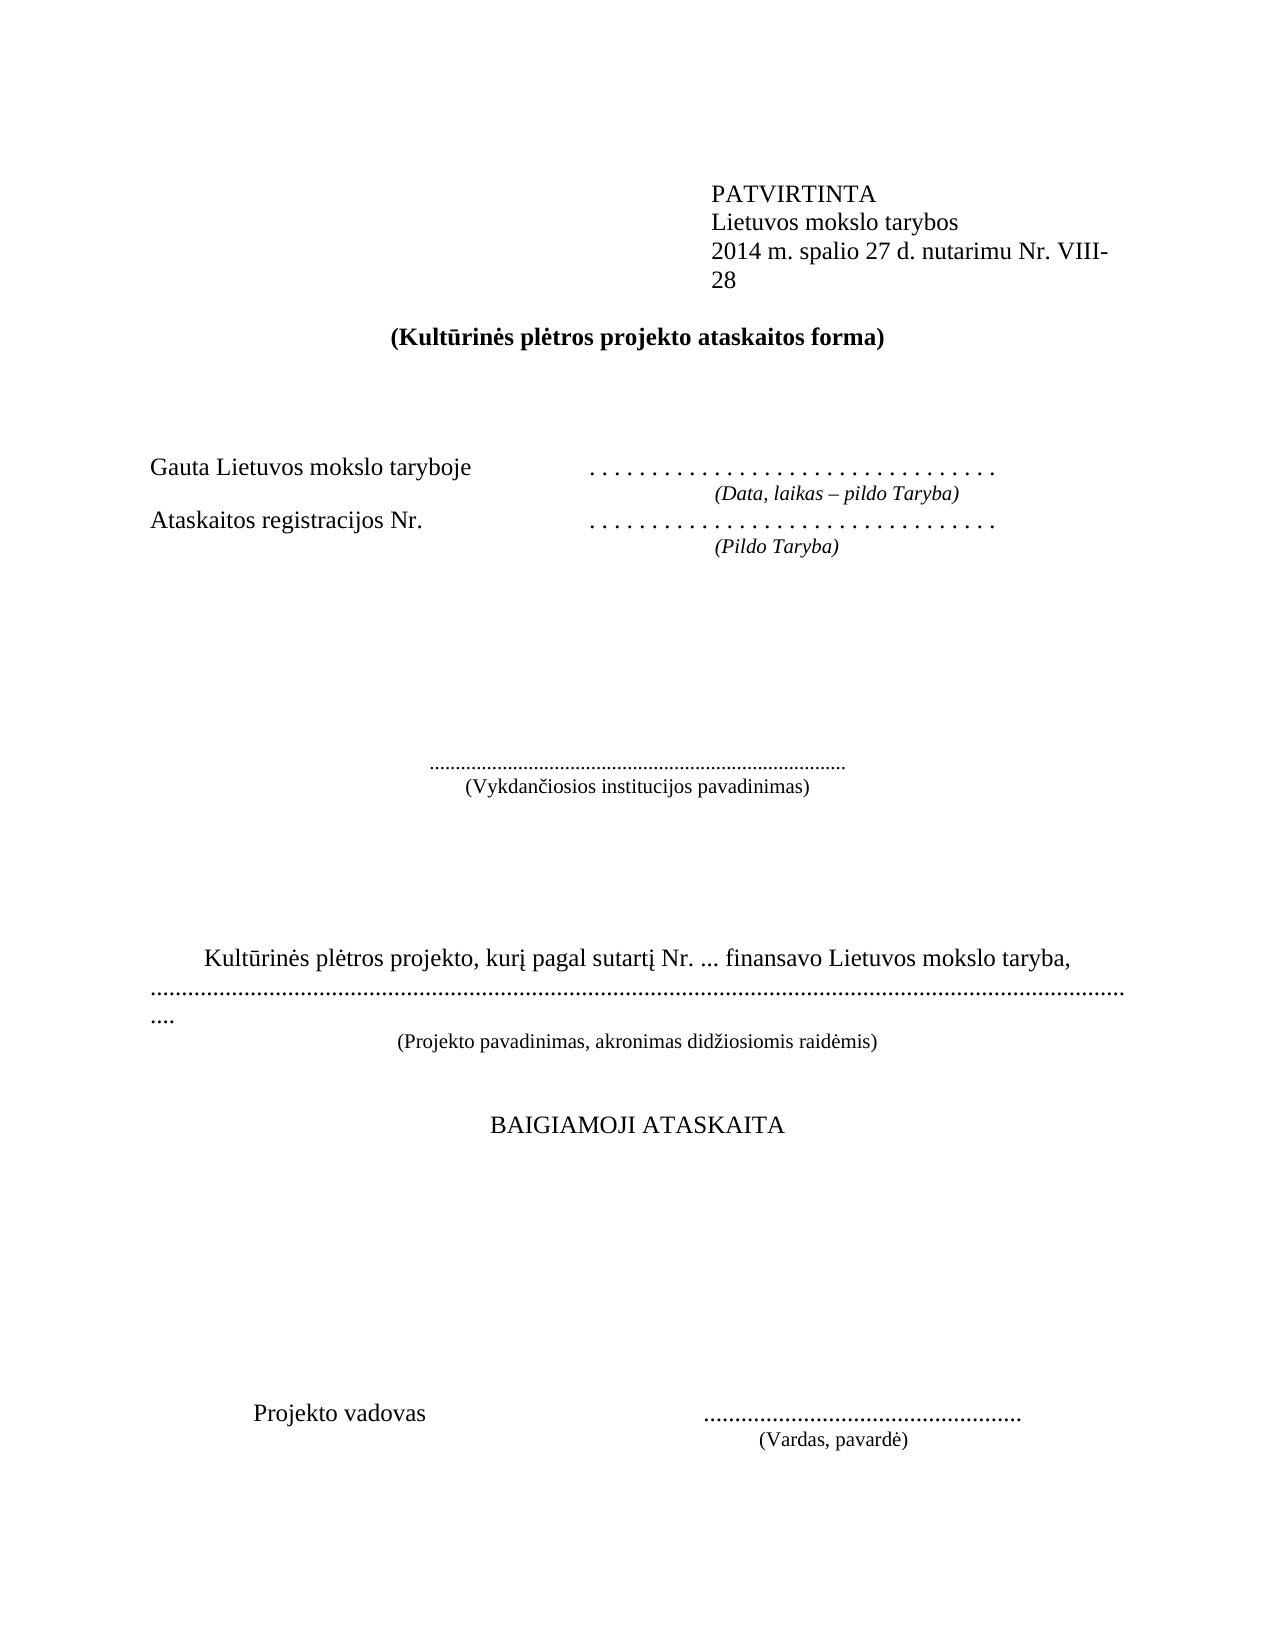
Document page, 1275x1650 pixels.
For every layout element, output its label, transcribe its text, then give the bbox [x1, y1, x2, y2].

text PATVIRTINTA [711, 179, 1125, 207]
text Lietuvos mokslo tarybos [711, 207, 1125, 236]
text ................................................................................ [150, 750, 1125, 774]
text (Kultūrinės plėtros projekto ataskaitos forma) [150, 322, 1125, 351]
text BAIGIAMOJI ATASKAITA [150, 1111, 1125, 1139]
text 2014 m. spalio 27 d. nutarimu Nr. VIII-28 [711, 236, 1125, 294]
text Kultūrinės plėtros projekto, kurį pagal sutartį Nr. ... finansavo Lietuvos mokslo taryba, [150, 943, 1125, 972]
text (Vykdančiosios institucijos pavadinimas) [150, 774, 1125, 798]
text (Pildo Taryba) [150, 534, 1125, 558]
text ................................................................................................................................................................ [150, 972, 1125, 1029]
text Projekto vadovas ................................................... [150, 1398, 1125, 1427]
text Ataskaitos registracijos Nr. . . . . . . . . . . . . . . . . . . . . . . . . . . . . . . . . . [150, 505, 1125, 534]
text Gauta Lietuvos mokslo taryboje . . . . . . . . . . . . . . . . . . . . . . . . . . . . . . . . . [150, 452, 1125, 481]
text (Projekto pavadinimas, akronimas didžiosiomis raidėmis) [150, 1029, 1125, 1053]
text (Data, laikas – pildo Taryba) [150, 481, 1125, 505]
text (Vardas, pavardė) [285, 1427, 1125, 1451]
